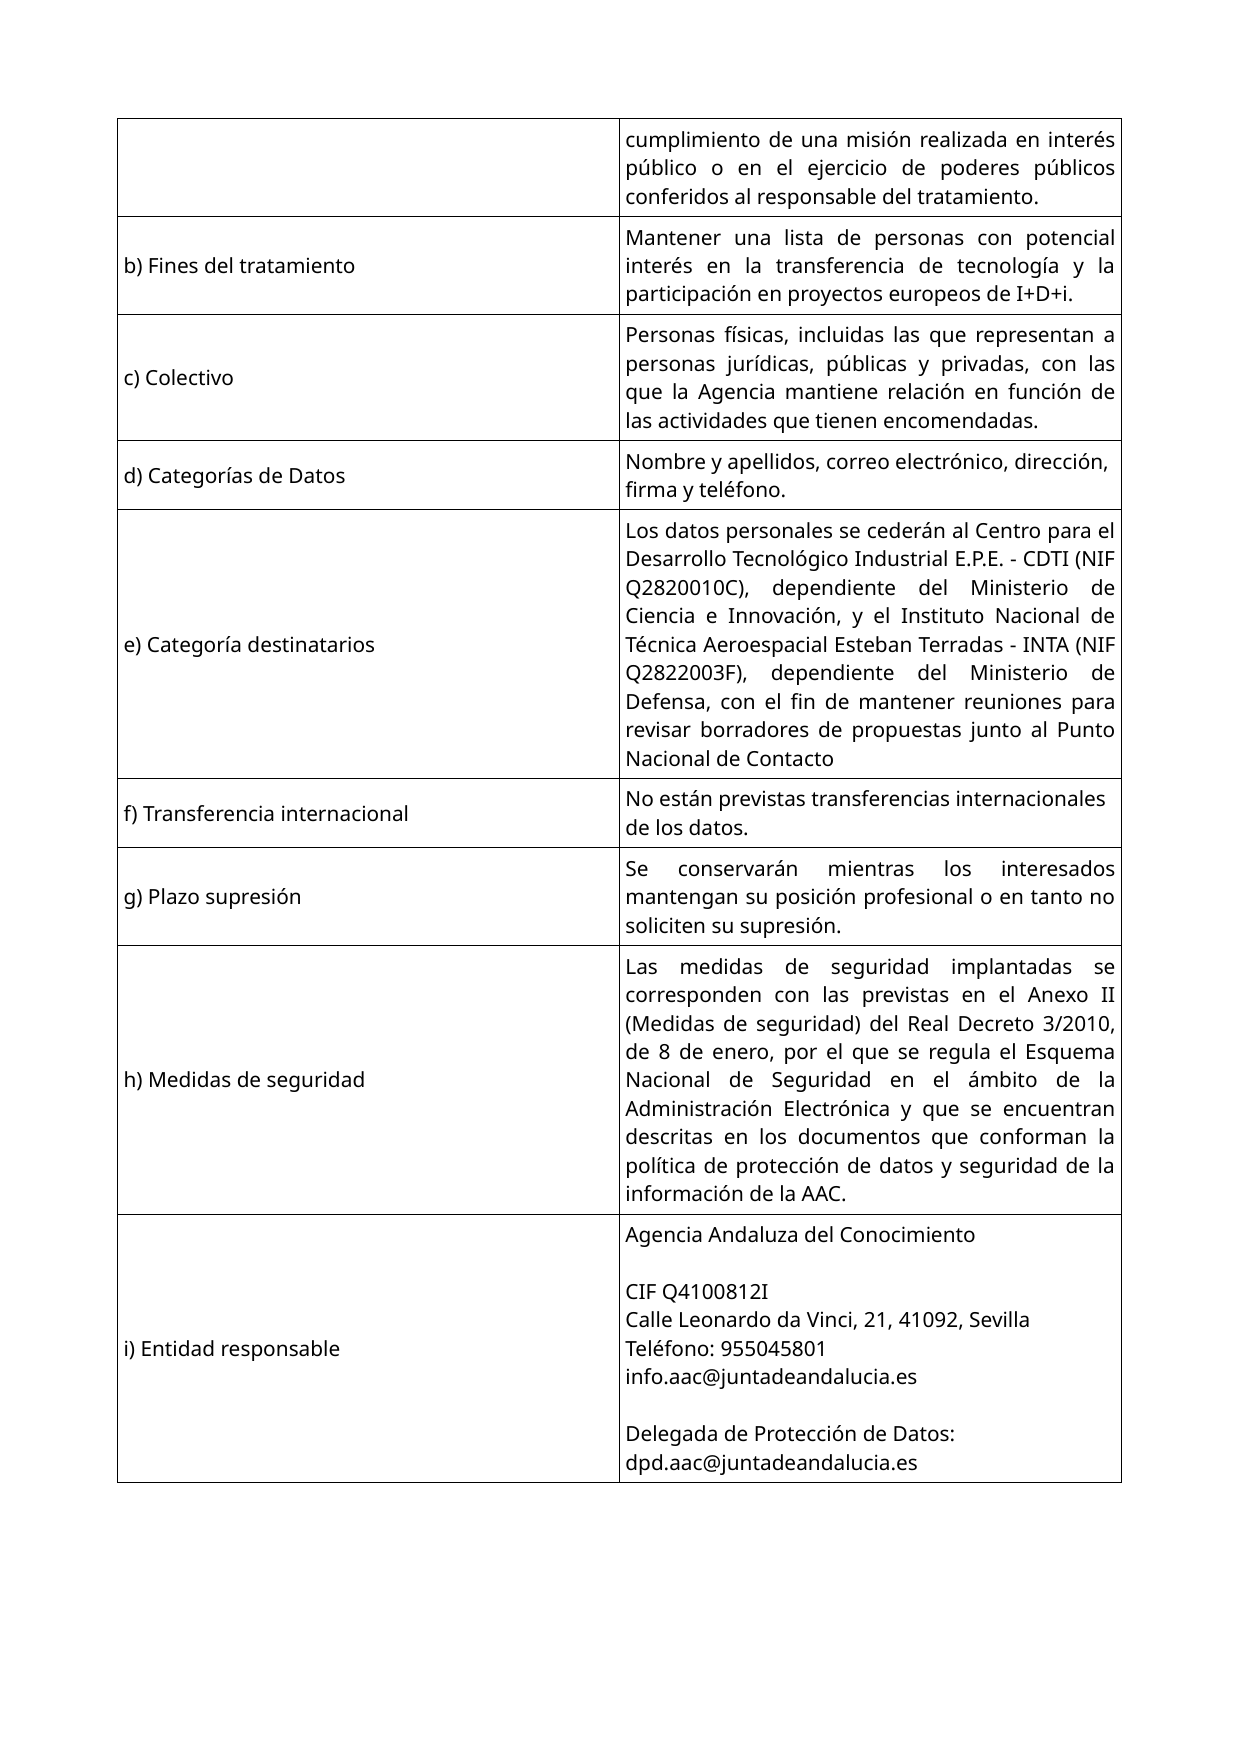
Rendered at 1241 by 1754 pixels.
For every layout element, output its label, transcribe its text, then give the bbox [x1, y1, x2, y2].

table_cell [118, 119, 619, 216]
table_cell i) Entidad responsable [118, 1215, 619, 1482]
table_cell f) Transferencia internacional [118, 779, 619, 847]
table_cell b) Fines del tratamiento [118, 217, 619, 314]
table_cell Personas físicas, incluidas las que representan a personas jurídicas, públicas y privadas, con las que la Agencia mantiene relación en función de las actividades que tienen encomendadas. [620, 315, 1121, 440]
table_cell d) Categorías de Datos [118, 441, 619, 509]
table_cell Mantener una lista de personas con potencial interés en la transferencia de tecnología y la participación en proyectos europeos de I+D+i. [620, 217, 1121, 314]
table_cell No están previstas transferencias internacionales de los datos. [620, 779, 1121, 847]
table_cell g) Plazo supresión [118, 848, 619, 945]
table_cell Los datos personales se cederán al Centro para el Desarrollo Tecnológico Industrial E.P.E. - CDTI (NIF Q2820010C), dependiente del Ministerio de Ciencia e Innovación, y el Instituto Nacional de Técnica Aeroespacial Esteban Terradas - INTA (NIF Q2822003F), dependiente del Ministerio de Defensa, con el fin de mantener reuniones para revisar borradores de propuestas junto al Punto Nacional de Contacto [620, 510, 1121, 778]
table_cell e) Categoría destinatarios [118, 510, 619, 778]
table_cell cumplimiento de una misión realizada en interés público o en el ejercicio de poderes públicos conferidos al responsable del tratamiento. [620, 119, 1121, 216]
table_cell Se conservarán mientras los interesados mantengan su posición profesional o en tanto no soliciten su supresión. [620, 848, 1121, 945]
table_cell Nombre y apellidos, correo electrónico, dirección, firma y teléfono. [620, 441, 1121, 509]
table_cell Las medidas de seguridad implantadas se corresponden con las previstas en el Anexo II (Medidas de seguridad) del Real Decreto 3/2010, de 8 de enero, por el que se regula el Esquema Nacional de Seguridad en el ámbito de la Administración Electrónica y que se encuentran descritas en los documentos que conforman la política de protección de datos y seguridad de la información de la AAC. [620, 946, 1121, 1213]
table_cell Agencia Andaluza del Conocimiento CIF Q4100812I Calle Leonardo da Vinci, 21, 41092, Sevilla Teléfono: 955045801 info.aac@juntadeandalucia.es Delegada de Protección de Datos: dpd.aac@juntadeandalucia.es [620, 1215, 1121, 1482]
table_cell c) Colectivo [118, 315, 619, 440]
table_cell h) Medidas de seguridad [118, 946, 619, 1213]
